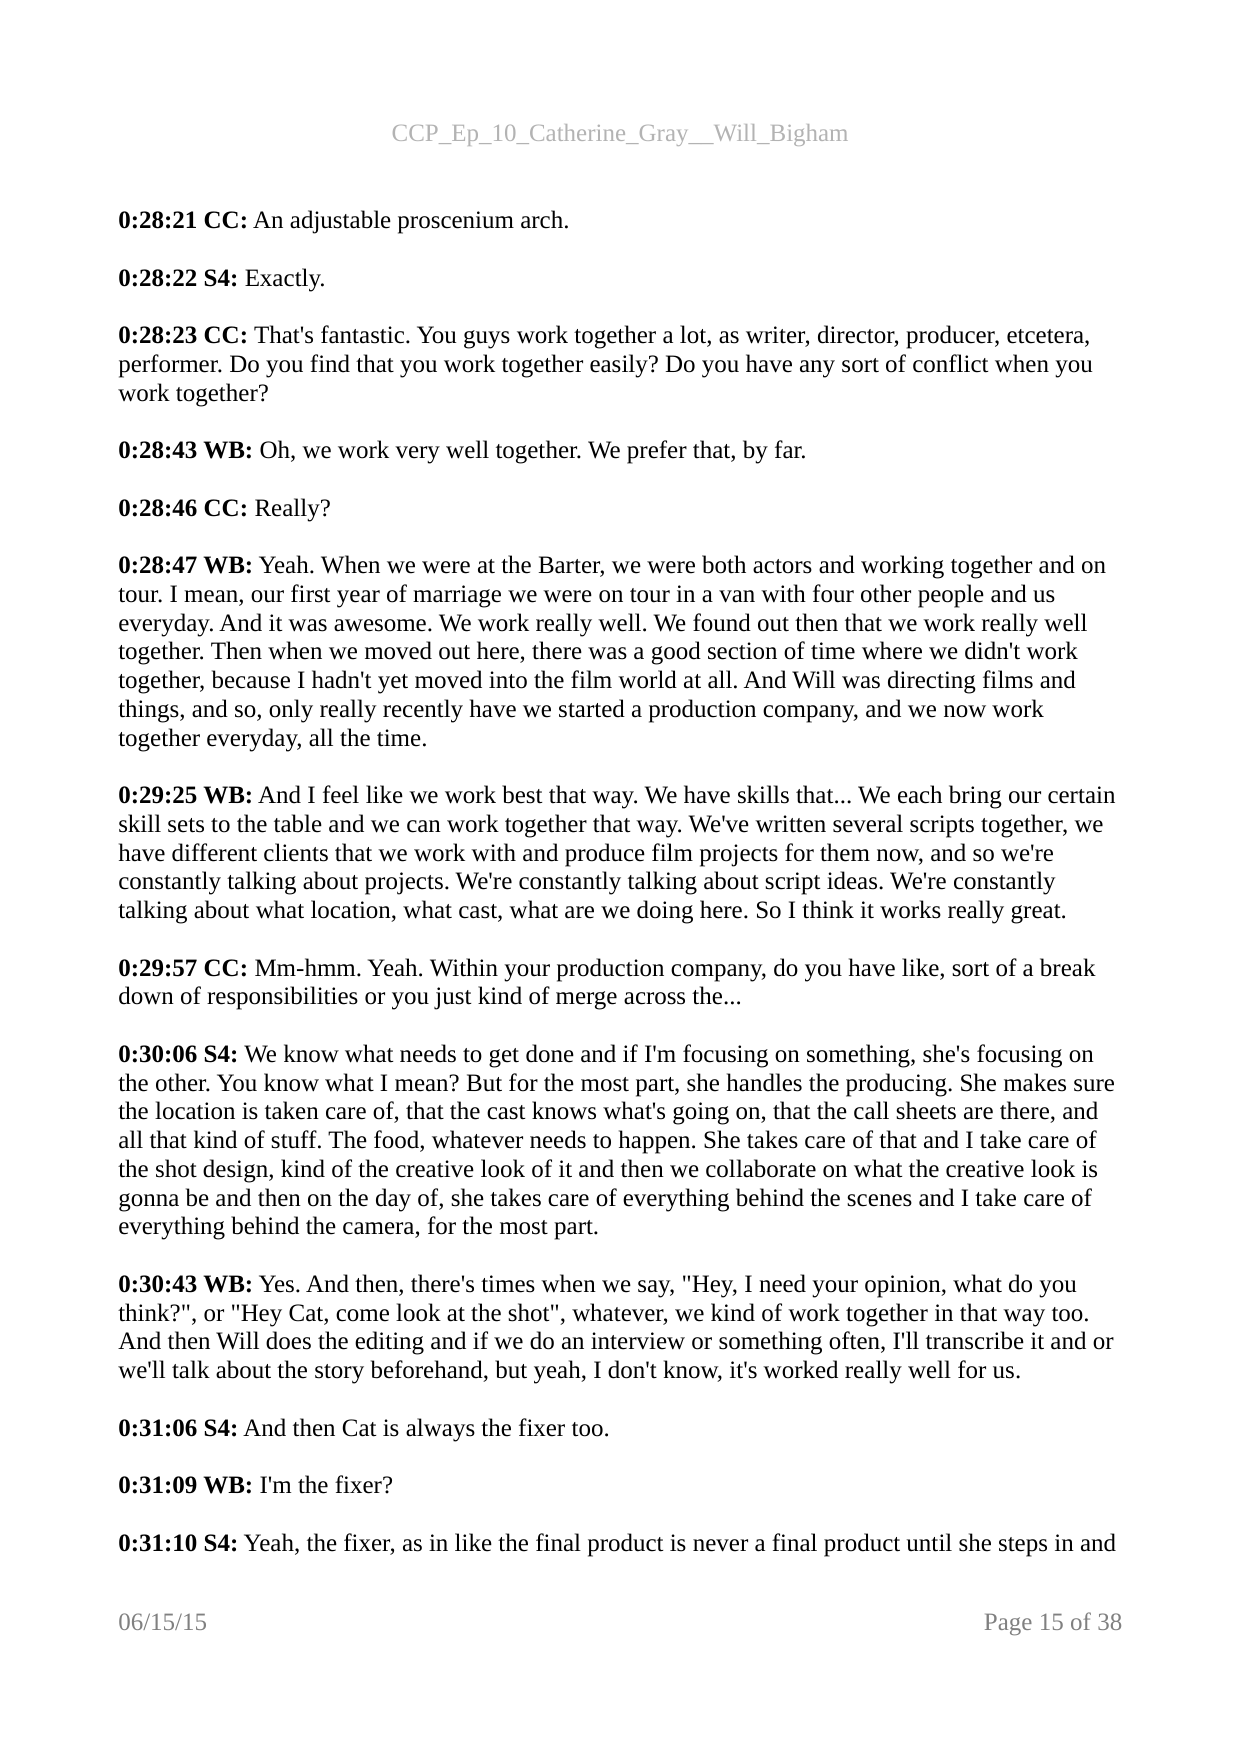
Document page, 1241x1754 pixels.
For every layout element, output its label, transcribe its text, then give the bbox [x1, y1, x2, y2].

text 0:28:21 CC: An adjustable proscenium arch. 0:28:22 S4: Exactly. 0:28:23 CC: That's fantastic. You guys work together a lot, as writer, director, producer, etcetera, performer. Do you find that you work together easily? Do you have any sort of conflict when you work together? 0:28:43 WB: Oh, we work very well together. We prefer that, by far. 0:28:46 CC: Really? 0:28:47 WB: Yeah. When we were at the Barter, we were both actors and working together and on tour. I mean, our first year of marriage we were on tour in a van with four other people and us everyday. And it was awesome. We work really well. We found out then that we work really well together. Then when we moved out here, there was a good section of time where we didn't work together, because I hadn't yet moved into the film world at all. And Will was directing films and things, and so, only really recently have we started a production company, and we now work together everyday, all the time. 0:29:25 WB: And I feel like we work best that way. We have skills that... We each bring our certain skill sets to the table and we can work together that way. We've written several scripts together, we have different clients that we work with and produce film projects for them now, and so we're constantly talking about projects. We're constantly talking about script ideas. We're constantly talking about what location, what cast, what are we doing here. So I think it works really great. 0:29:57 CC: Mm-hmm. Yeah. Within your production company, do you have like, sort of a break down of responsibilities or you just kind of merge across the... 0:30:06 S4: We know what needs to get done and if I'm focusing on something, she's focusing on the other. You know what I mean? But for the most part, she handles the producing. She makes sure the location is taken care of, that the cast knows what's going on, that the call sheets are there, and all that kind of stuff. The food, whatever needs to happen. She takes care of that and I take care of the shot design, kind of the creative look of it and then we collaborate on what the creative look is gonna be and then on the day of, she takes care of everything behind the scenes and I take care of everything behind the camera, for the most part. 0:30:43 WB: Yes. And then, there's times when we say, "Hey, I need your opinion, what do you think?", or "Hey Cat, come look at the shot", whatever, we kind of work together in that way too. And then Will does the editing and if we do an interview or something often, I'll transcribe it and or we'll talk about the story beforehand, but yeah, I don't know, it's worked really well for us. 0:31:06 S4: And then Cat is always the fixer too. 0:31:09 WB: I'm the fixer? 0:31:10 S4: Yeah, the fixer, as in like the final product is never a final product until she steps in and [118, 176, 1122, 1556]
